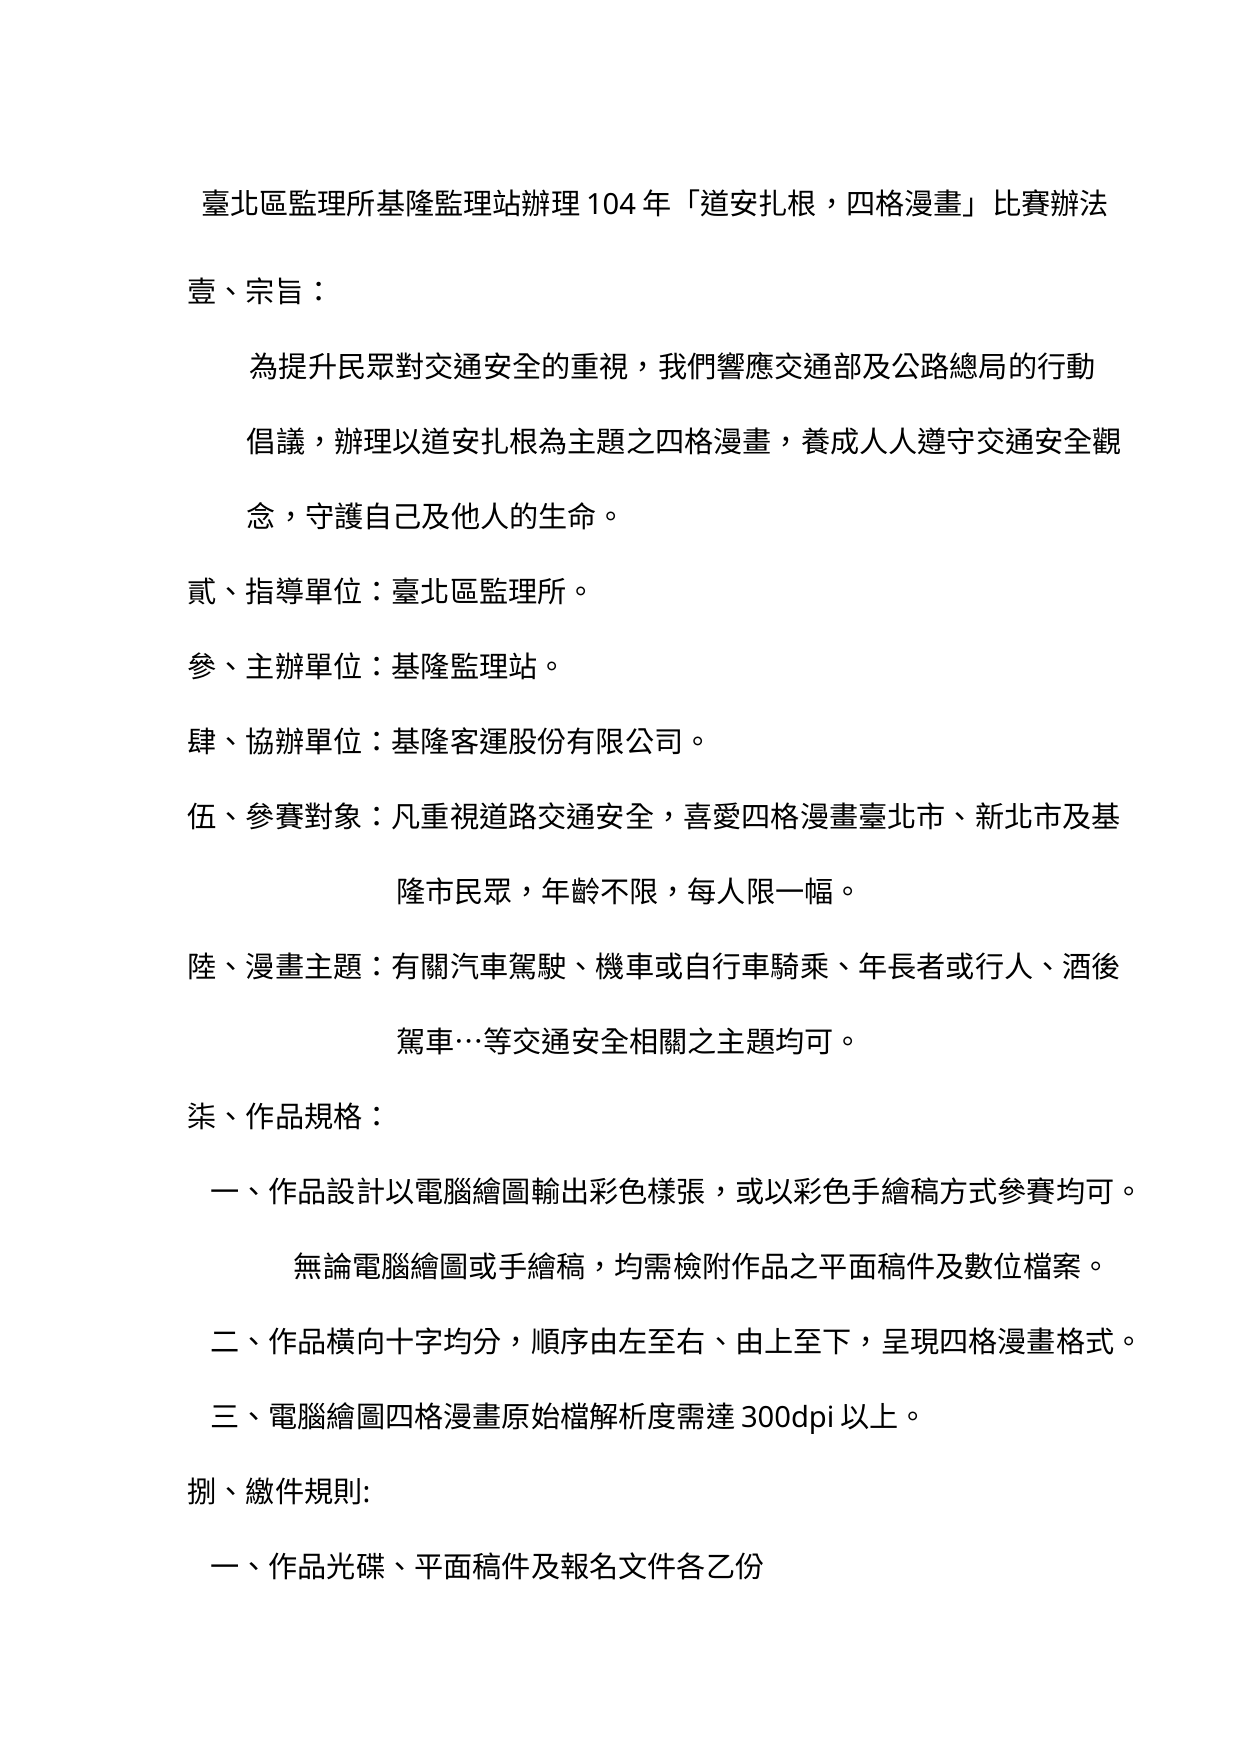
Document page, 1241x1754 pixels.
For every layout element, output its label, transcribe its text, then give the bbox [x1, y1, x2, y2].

text 肆、協辦單位：基隆客運股份有限公司。 [187, 696, 1122, 771]
text 伍、參賽對象：凡重視道路交通安全，喜愛四格漫畫臺北市、新北市及基隆市民眾，年齡不限，每人限一幅。 [187, 771, 1122, 921]
text 臺北區監理所基隆監理站辦理104年「道安扎根，四格漫畫」比賽辦法 [187, 158, 1122, 233]
text 柒、作品規格： [187, 1071, 1122, 1146]
text 陸、漫畫主題：有關汽車駕駛、機車或自行車騎乘、年長者或行人、酒後駕車…等交通安全相關之主題均可。 [187, 921, 1122, 1071]
text 二、作品橫向十字均分，順序由左至右、由上至下，呈現四格漫畫格式。 [187, 1296, 1122, 1371]
text 捌、繳件規則: [187, 1446, 1122, 1521]
text 貳、指導單位：臺北區監理所。 [187, 546, 1122, 621]
text 一、作品設計以電腦繪圖輸出彩色樣張，或以彩色手繪稿方式參賽均可。無論電腦繪圖或手繪稿，均需檢附作品之平面稿件及數位檔案。 [187, 1146, 1122, 1296]
text 三、電腦繪圖四格漫畫原始檔解析度需達300dpi以上。 [187, 1371, 1122, 1446]
text 壹、宗旨： [187, 246, 1122, 321]
text 參、主辦單位：基隆監理站。 [187, 621, 1122, 696]
text 一、作品光碟、平面稿件及報名文件各乙份 [187, 1521, 1122, 1596]
text 為提升民眾對交通安全的重視，我們響應交通部及公路總局的行動倡議，辦理以道安扎根為主題之四格漫畫，養成人人遵守交通安全觀念，守護自己及他人的生命。 [247, 321, 1122, 546]
